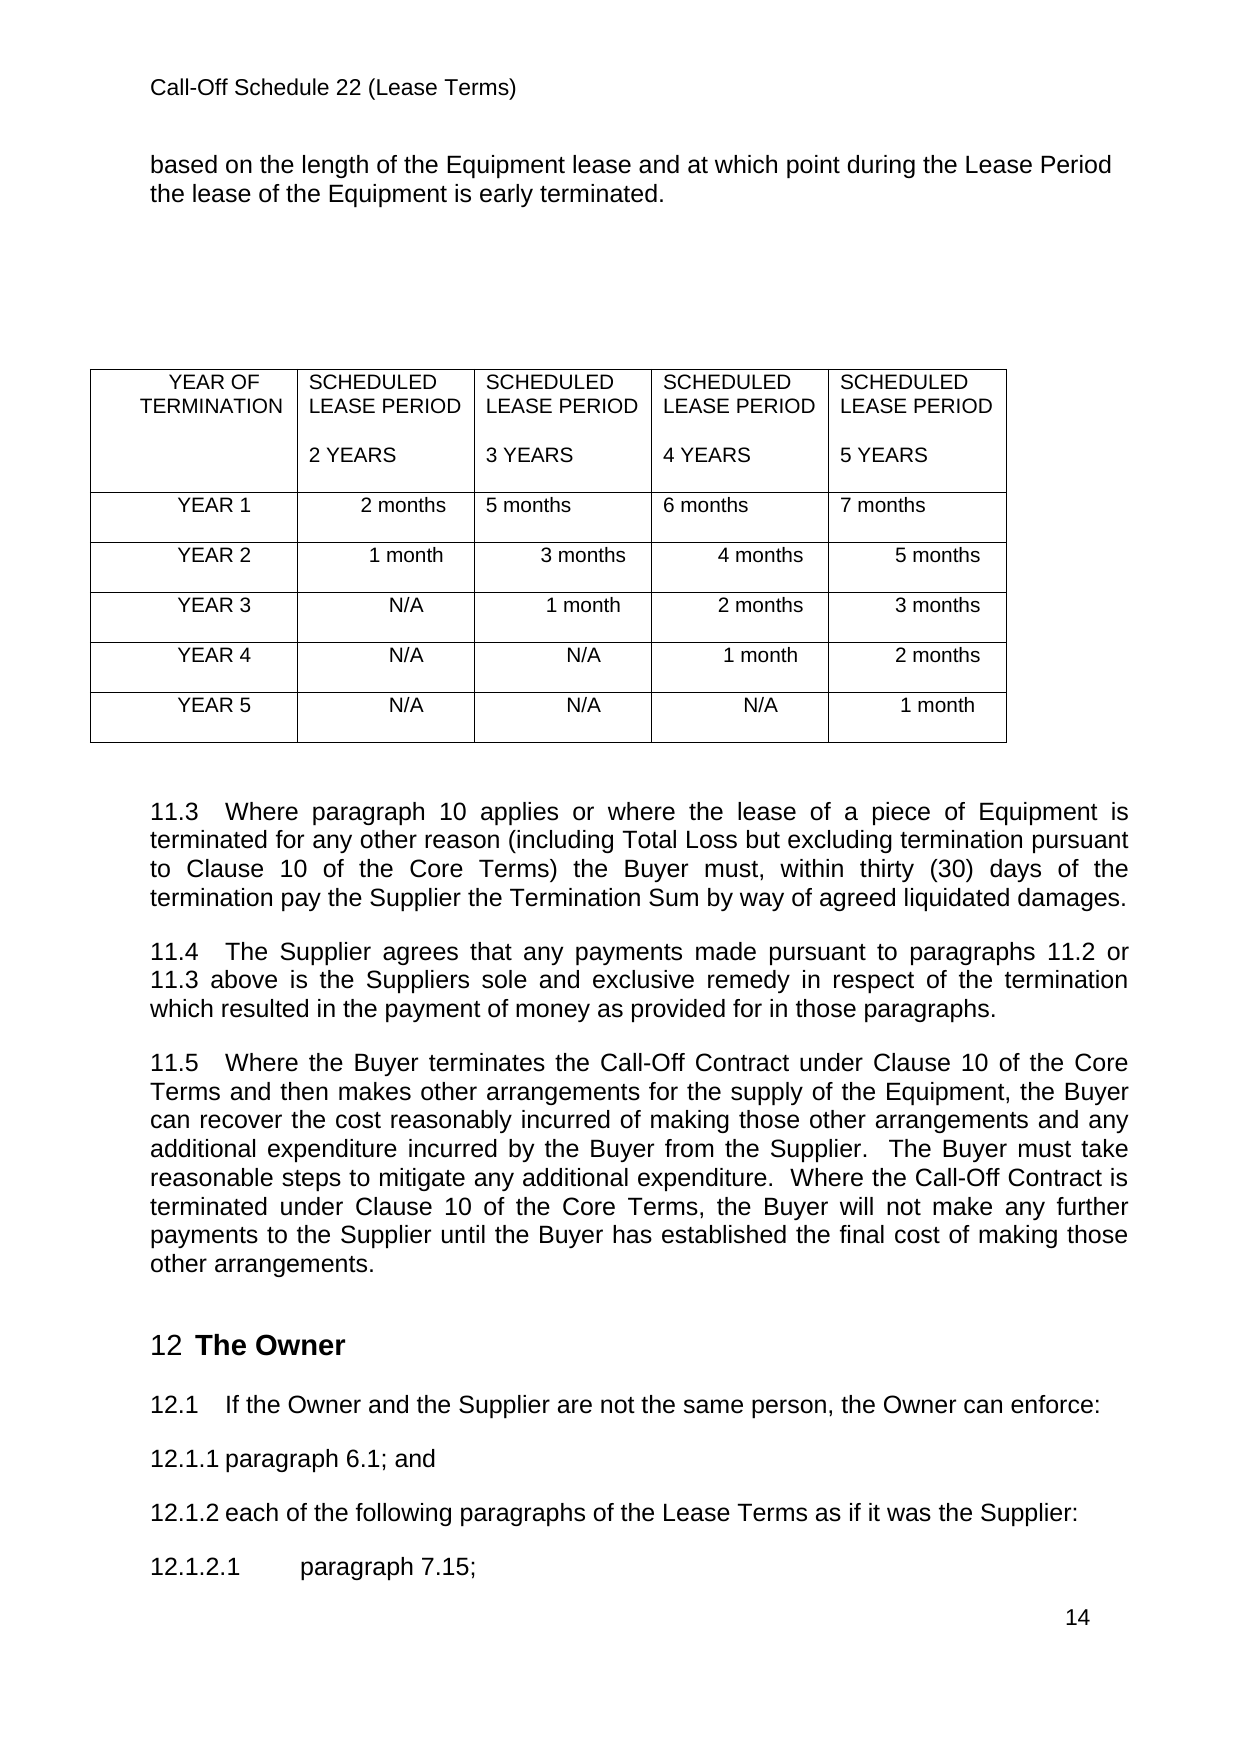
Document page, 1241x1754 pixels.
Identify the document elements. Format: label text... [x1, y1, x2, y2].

table_cell N/A [652, 693, 828, 742]
table_cell 1 month [475, 593, 651, 642]
list The Supplier agrees that any payments made pursuant to paragraphs 11.2 or 11.3 above is the Suppliers sole and exclusive remedy in respect of the termination which resulted in the payment of money as provided for in those paragraphs. [150, 936, 1131, 1023]
table_header SCHEDULED LEASE PERIOD 2 YEARS [298, 370, 474, 492]
table_cell YEAR 2 [91, 543, 297, 592]
list paragraph 7.15; [150, 1552, 1131, 1581]
table_cell 2 months [652, 593, 828, 642]
table_cell 3 months [475, 543, 651, 592]
table_header SCHEDULED LEASE PERIOD 3 YEARS [475, 370, 651, 492]
table_cell YEAR 1 [91, 493, 297, 542]
table_header YEAR OF TERMINATION [91, 370, 297, 492]
table_cell 3 months [829, 593, 1006, 642]
table_cell 5 months [475, 493, 651, 542]
table_header SCHEDULED LEASE PERIOD 4 YEARS [652, 370, 828, 492]
list Where paragraph 10 applies or where the lease of a piece of Equipment is terminated for any other reason (including Total Loss but excluding termination pursuant to Clause 10 of the Core Terms) the Buyer must, within thirty (30) days of the termination pay the Supplier the Termination Sum by way of agreed liquidated damages. [150, 796, 1131, 911]
table_cell 4 months [652, 543, 828, 592]
table_cell YEAR 5 [91, 693, 297, 742]
list If the Owner and the Supplier are not the same person, the Owner can enforce: [150, 1391, 1131, 1419]
table_cell N/A [475, 643, 651, 692]
table_header SCHEDULED LEASE PERIOD 5 YEARS [829, 370, 1006, 492]
table_cell 1 month [298, 543, 474, 592]
table_cell N/A [298, 593, 474, 642]
table_cell N/A [475, 693, 651, 742]
list each of the following paragraphs of the Lease Terms as if it was the Supplier: [150, 1498, 1131, 1527]
table_cell 5 months [829, 543, 1006, 592]
list paragraph 6.1; and [150, 1444, 1131, 1473]
table_cell 2 months [298, 493, 474, 542]
text based on the length of the Equipment lease and at which point during the Lease Period the lease of the Equipment is early terminated. [150, 150, 1131, 207]
table_cell 1 month [652, 643, 828, 692]
table_cell YEAR 3 [91, 593, 297, 642]
table_cell N/A [298, 643, 474, 692]
table_cell YEAR 4 [91, 643, 297, 692]
table_cell N/A [298, 693, 474, 742]
table_cell 7 months [829, 493, 1006, 542]
subtitle The Owner [150, 1328, 1090, 1361]
table_cell 1 month [829, 693, 1006, 742]
table_cell 6 months [652, 493, 828, 542]
table_cell 2 months [829, 643, 1006, 692]
list Where the Buyer terminates the Call-Off Contract under Clause 10 of the Core Terms and then makes other arrangements for the supply of the Equipment, the Buyer can recover the cost reasonably incurred of making those other arrangements and any additional expenditure incurred by the Buyer from the Supplier. The Buyer must take reasonable steps to mitigate any additional expenditure. Where the Call-Off Contract is terminated under Clause 10 of the Core Terms, the Buyer will not make any further payments to the Supplier until the Buyer has established the final cost of making those other arrangements. [150, 1048, 1131, 1278]
